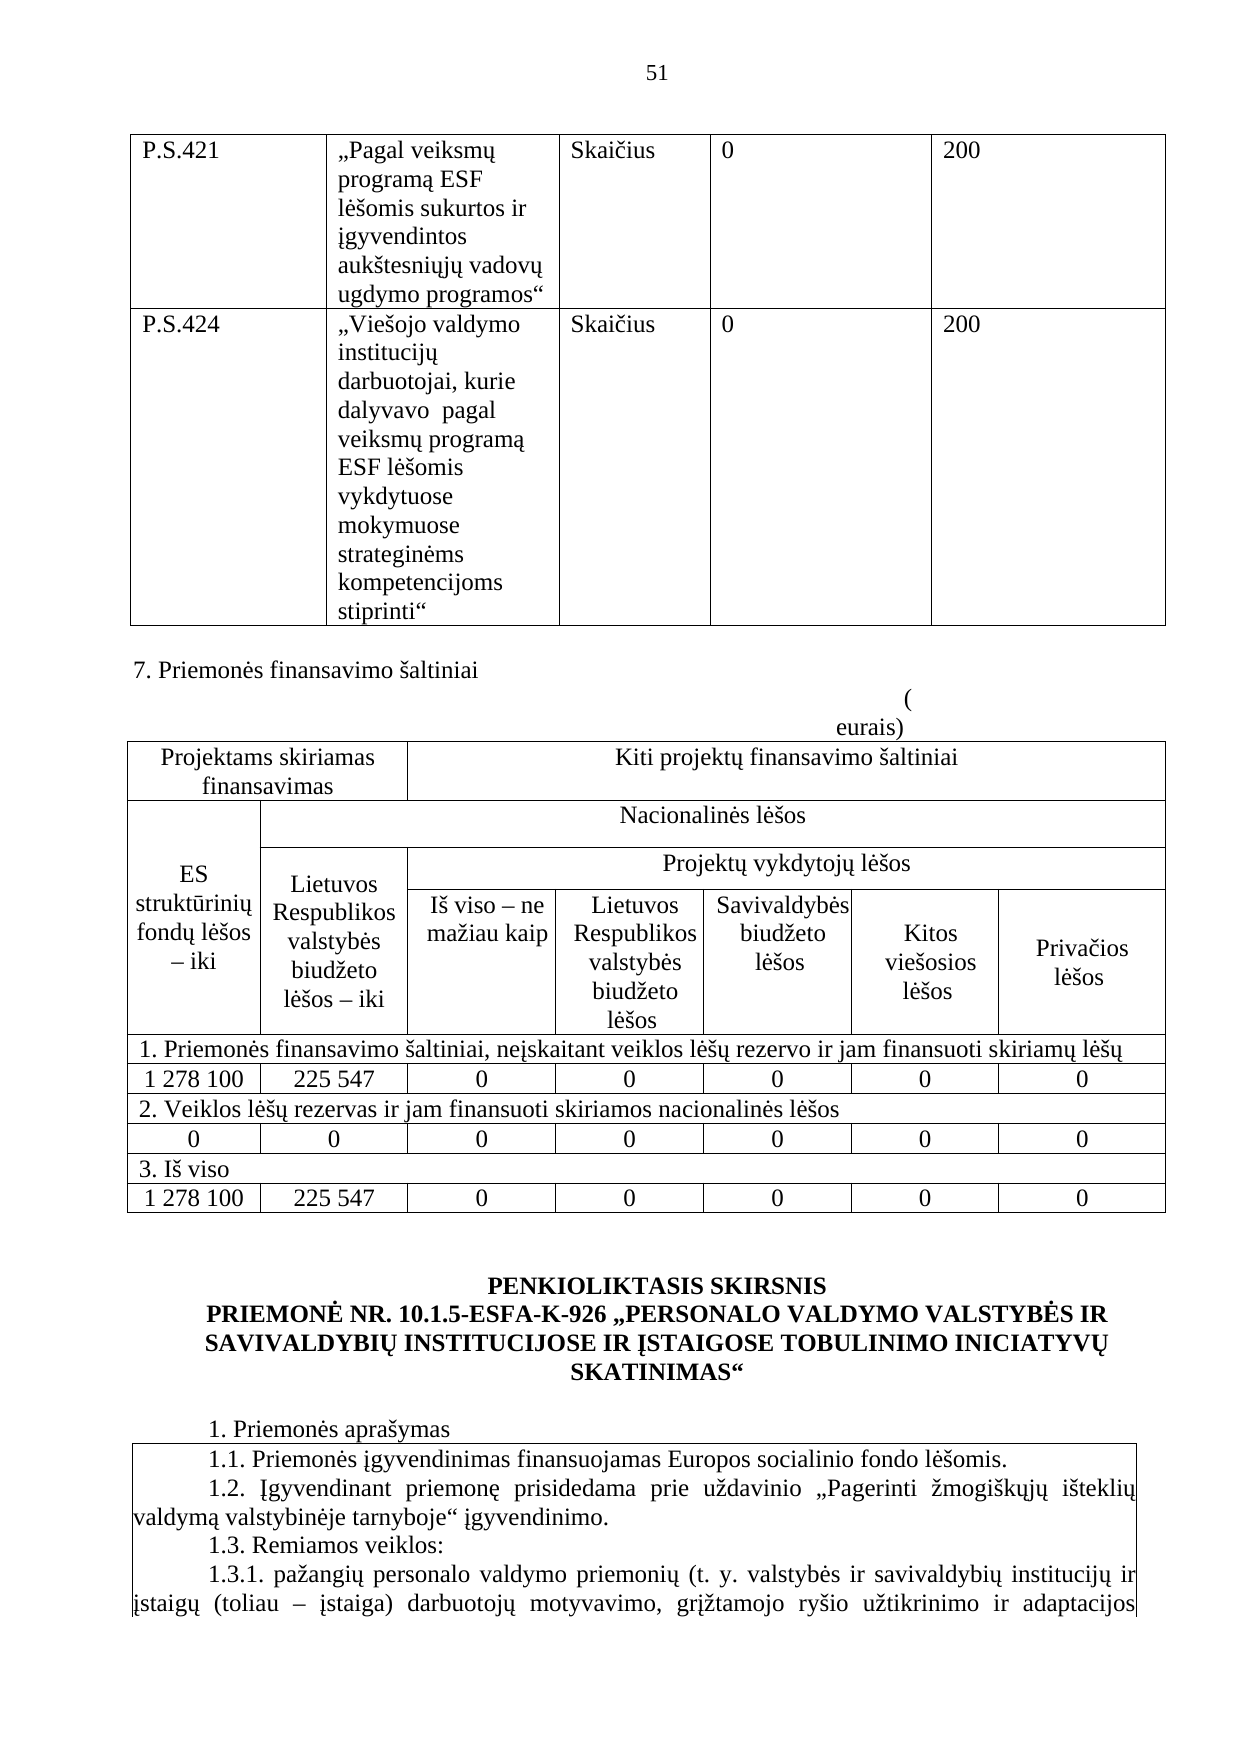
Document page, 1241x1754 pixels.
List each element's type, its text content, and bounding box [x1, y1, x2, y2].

table_cell 0 [261, 1124, 407, 1153]
table_cell 0 [408, 1124, 555, 1153]
table_header Kiti projektų finansavimo šaltiniai [408, 742, 1165, 799]
table_cell 0 [408, 1184, 555, 1212]
table_cell 1. Priemonės finansavimo šaltiniai, neįskaitant veiklos lėšų rezervo ir jam finansuoti skiriamų lėšų [128, 1035, 1165, 1063]
table_cell Lietuvos Respublikos valstybės biudžeto lėšos [556, 890, 703, 1033]
table_header 1.1. Priemonės įgyvendinimas finansuojamas Europos socialinio fondo lėšomis. 1.2. Įgyvendinant priemonę prisidedama prie uždavinio „Pagerinti žmogiškųjų išteklių valdymą valstybinėje tarnyboje“ įgyvendinimo. 1.3. Remiamos veiklos: [133, 1444, 1136, 1559]
table_cell 0 [999, 1184, 1165, 1212]
table_cell P.S.421 [131, 135, 326, 308]
table_header Projektams skiriamas finansavimas [128, 742, 407, 799]
table_cell 1 278 100 [128, 1184, 260, 1212]
text (eurais) [133, 683, 904, 741]
table_cell ES struktūrinių fondų lėšos – iki [128, 801, 260, 1033]
table_cell „Viešojo valdymo institucijų darbuotojai, kurie dalyvavo pagal veiksmų programą ESF lėšomis vykdytuose mokymuose strateginėms kompetencijoms stiprinti“ [327, 309, 559, 625]
table_cell Nacionalinės lėšos [261, 801, 1165, 847]
table_cell 200 [932, 135, 1165, 308]
table_cell Skaičius [560, 135, 710, 308]
table_cell 0 [556, 1064, 703, 1093]
text 1. Priemonės aprašymas [133, 1414, 1181, 1443]
table_cell P.S.424 [131, 309, 326, 625]
table_cell 0 [711, 135, 931, 308]
table_cell 0 [408, 1064, 555, 1093]
table_cell 0 [999, 1124, 1165, 1153]
table_cell Projektų vykdytojų lėšos [408, 848, 1165, 889]
table_cell Savivaldybės biudžeto lėšos [704, 890, 851, 1033]
table_cell 1.3.1. pažangių personalo valdymo priemonių (t. y. valstybės ir savivaldybių institucijų ir įstaigų (toliau – įstaiga) darbuotojų motyvavimo, grįžtamojo ryšio užtikrinimo ir adaptacijos [133, 1559, 1136, 1617]
text PENKIOLIKTASIS SKIRSNIS [133, 1271, 1181, 1299]
table_cell 2. Veiklos lėšų rezervas ir jam finansuoti skiriamos nacionalinės lėšos [128, 1094, 1165, 1123]
table_cell Privačios lėšos [999, 890, 1165, 1033]
table_cell 3. Iš viso [128, 1154, 1165, 1182]
table_cell 225 547 [261, 1064, 407, 1093]
table_cell 0 [556, 1124, 703, 1153]
table_cell 0 [711, 309, 931, 625]
table_cell 0 [704, 1124, 851, 1153]
table_cell 0 [704, 1064, 851, 1093]
table_cell 0 [704, 1184, 851, 1212]
table_cell 0 [852, 1064, 998, 1093]
table_cell Lietuvos Respublikos valstybės biudžeto lėšos – iki [261, 848, 407, 1033]
table_cell 0 [852, 1184, 998, 1212]
table_cell Kitos viešosios lėšos [852, 890, 998, 1033]
table_cell 200 [932, 309, 1165, 625]
text 7. Priemonės finansavimo šaltiniai [133, 655, 1181, 683]
table_cell 0 [999, 1064, 1165, 1093]
table_cell „Pagal veiksmų programą ESF lėšomis sukurtos ir įgyvendintos aukštesniųjų vadovų ugdymo programos“ [327, 135, 559, 308]
table_cell 1 278 100 [128, 1064, 260, 1093]
table_cell 0 [852, 1124, 998, 1153]
table_cell Iš viso – ne mažiau kaip [408, 890, 555, 1033]
table_cell Skaičius [560, 309, 710, 625]
table_cell 225 547 [261, 1184, 407, 1212]
table_cell 0 [128, 1124, 260, 1153]
table_cell 0 [556, 1184, 703, 1212]
text PRIEMONĖ NR. 10.1.5-ESFA-K-926 „PERSONALO VALDYMO VALSTYBĖS IR SAVIVALDYBIŲ INSTITUCIJOSE IR ĮSTAIGOSE TOBULINIMO INICIATYVŲ SKATINIMAS“ [133, 1299, 1181, 1386]
